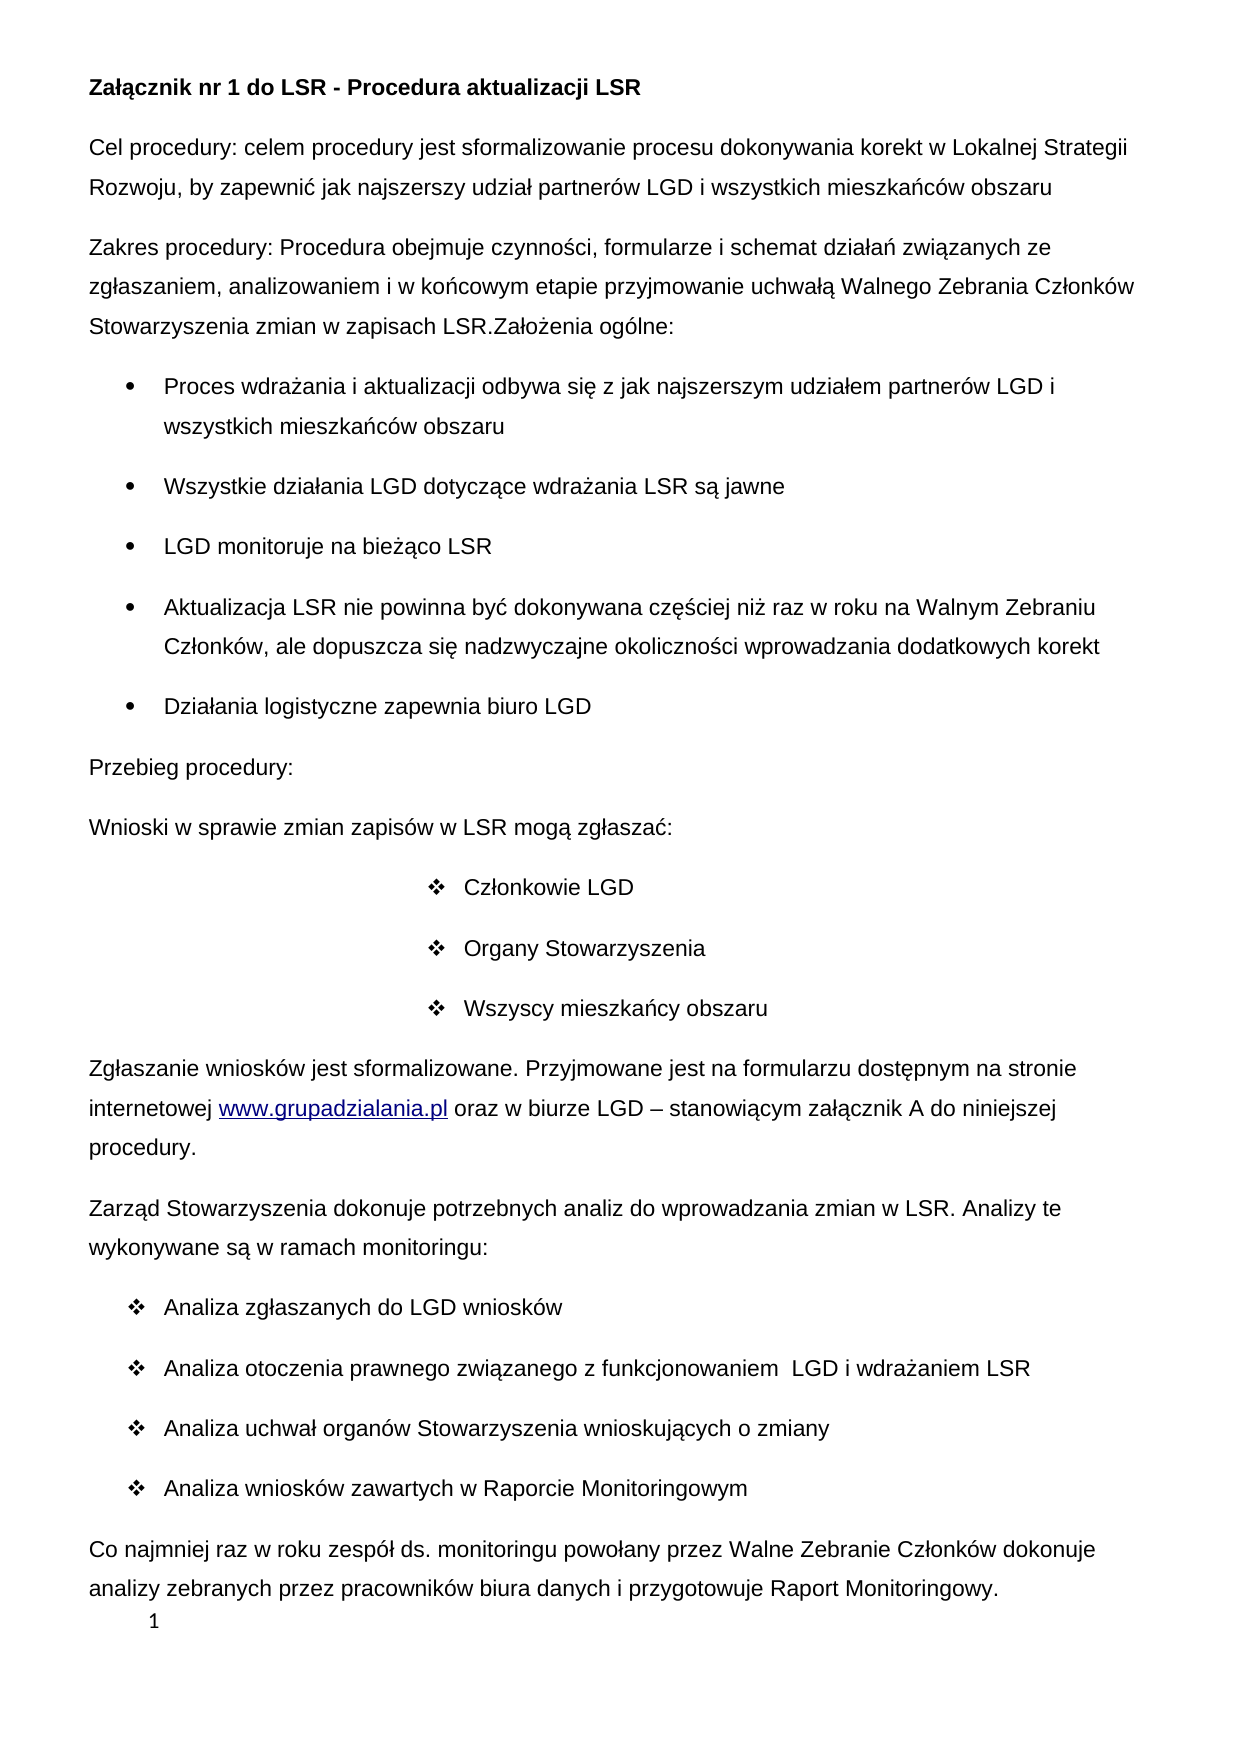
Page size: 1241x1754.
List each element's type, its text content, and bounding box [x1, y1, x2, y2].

list Wszyscy mieszkańcy obszaru [426, 995, 1152, 1021]
list Analiza wniosków zawartych w Raporcie Monitoringowym [126, 1475, 1152, 1502]
text Wnioski w sprawie zmian zapisów w LSR mogą zgłaszać: [88, 814, 1152, 840]
list Proces wdrażania i aktualizacji odbywa się z jak najszerszym udziałem partnerów LGD i wszystkich mieszkańców obszaru [126, 373, 1152, 439]
list Analiza zgłaszanych do LGD wniosków [126, 1294, 1152, 1321]
list Wszystkie działania LGD dotyczące wdrażania LSR są jawne [126, 473, 1152, 499]
list Cel procedury: celem procedury jest sformalizowanie procesu dokonywania korekt w Lokalnej Strategii Rozwoju, by zapewnić jak najszerszy udział partnerów LGD i wszystkich mieszkańców obszaru [88, 134, 1152, 200]
list Członkowie LGD [426, 874, 1152, 901]
list LGD monitoruje na bieżąco LSR [126, 533, 1152, 559]
list Zakres procedury: Procedura obejmuje czynności, formularze i schemat działań związanych ze zgłaszaniem, analizowaniem i w końcowym etapie przyjmowanie uchwałą Walnego Zebrania Członków Stowarzyszenia zmian w zapisach LSR.Założenia ogólne: [88, 234, 1152, 339]
text Co najmniej raz w roku zespół ds. monitoringu powołany przez Walne Zebranie Członków dokonuje analizy zebranych przez pracowników biura danych i przygotowuje Raport Monitoringowy. [88, 1536, 1152, 1601]
list Aktualizacja LSR nie powinna być dokonywana częściej niż raz w roku na Walnym Zebraniu Członków, ale dopuszcza się nadzwyczajne okoliczności wprowadzania dodatkowych korekt [126, 593, 1152, 659]
list Analiza uchwał organów Stowarzyszenia wnioskujących o zmiany [126, 1415, 1152, 1441]
text Zgłaszanie wniosków jest sformalizowane. Przyjmowane jest na formularzu dostępnym na stronie internetowej www.grupadzialania.pl oraz w biurze LGD – stanowiącym załącznik A do niniejszej procedury. [88, 1055, 1152, 1161]
text Przebieg procedury: [88, 754, 1152, 780]
list Organy Stowarzyszenia [426, 934, 1152, 961]
list Załącznik nr 1 do LSR - Procedura aktualizacji LSR [88, 74, 1152, 100]
list Analiza otoczenia prawnego związanego z funkcjonowaniem LGD i wdrażaniem LSR [126, 1354, 1152, 1381]
text Zarząd Stowarzyszenia dokonuje potrzebnych analiz do wprowadzania zmian w LSR. Analizy te wykonywane są w ramach monitoringu: [88, 1194, 1152, 1260]
list Działania logistyczne zapewnia biuro LGD [126, 693, 1152, 720]
